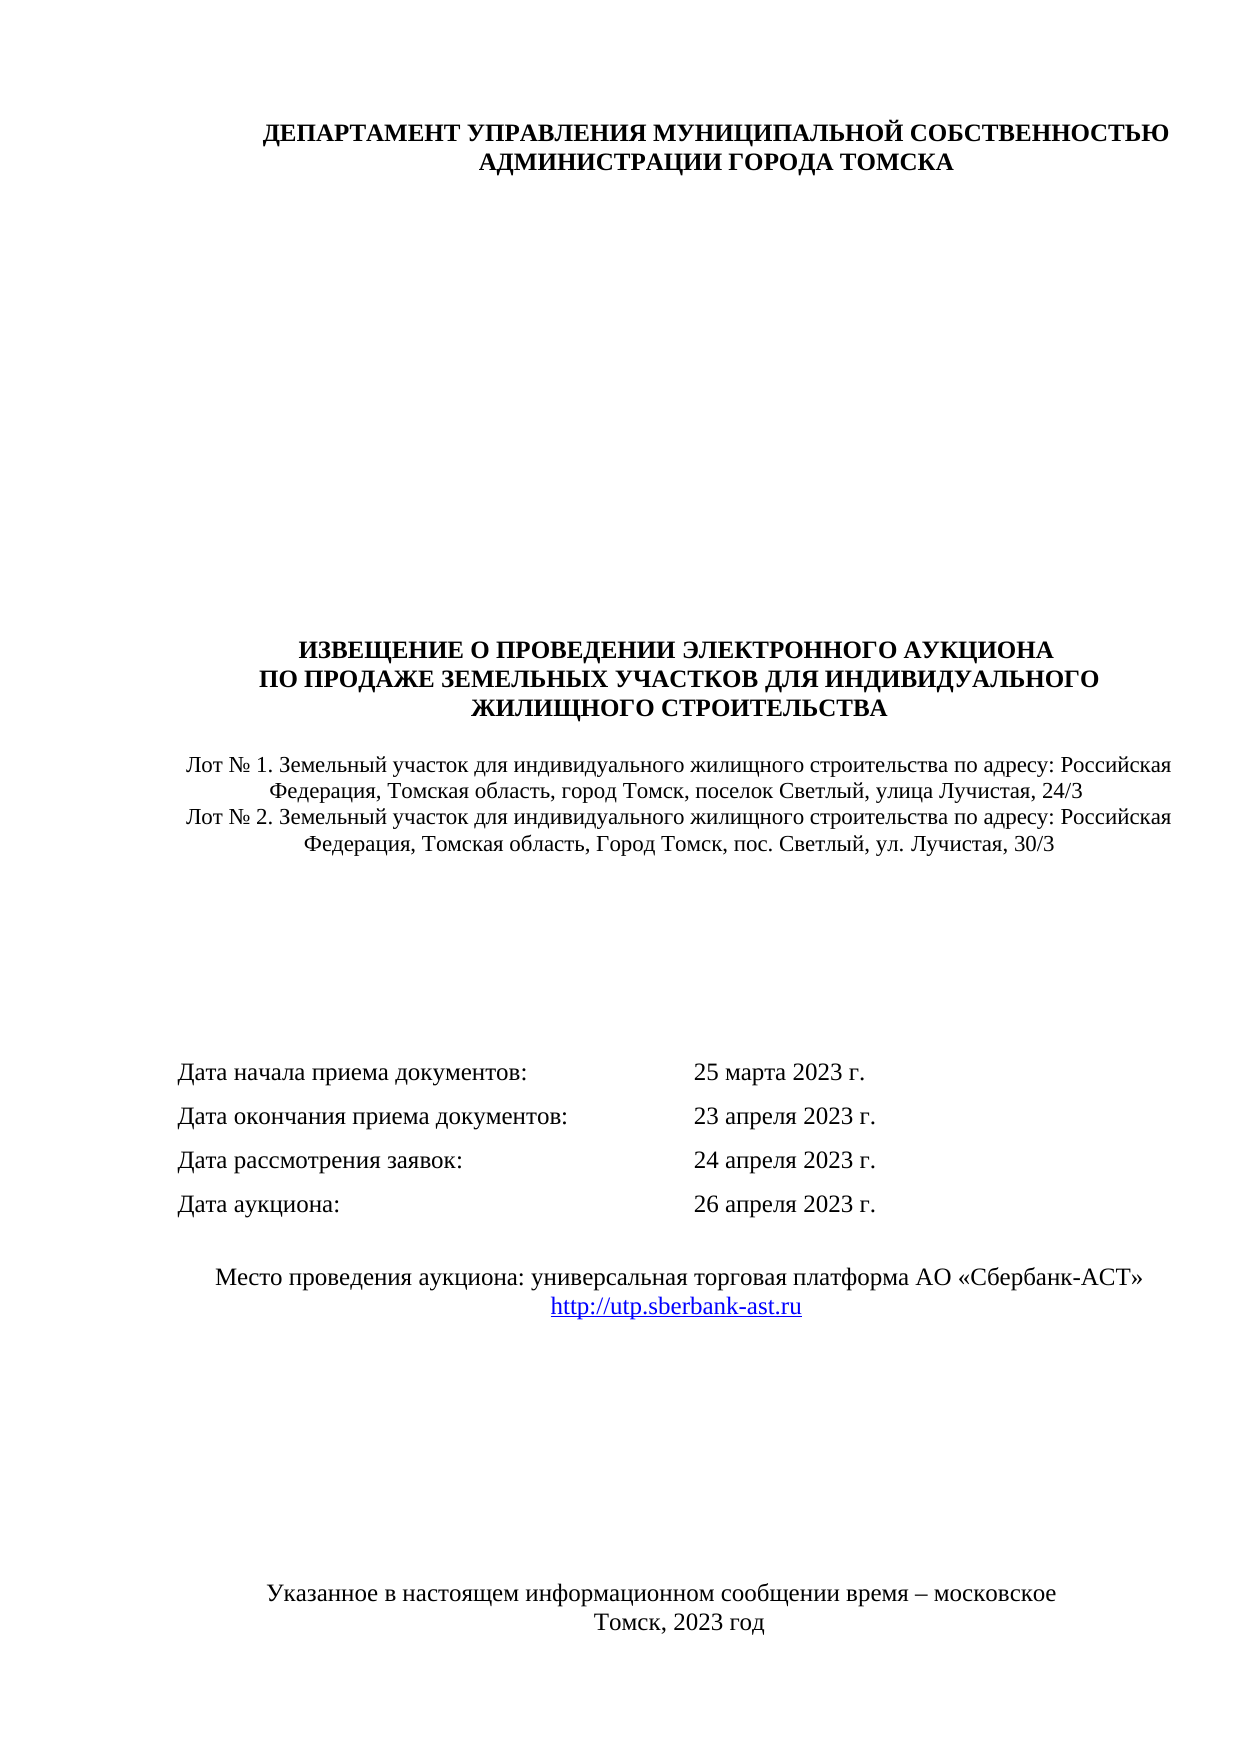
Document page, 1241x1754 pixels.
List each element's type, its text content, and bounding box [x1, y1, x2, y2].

text АДМИНИСТРАЦИИ ГОРОДА ТОМСКА [177, 147, 1181, 176]
text ДЕПАРТАМЕНТ УПРАВЛЕНИЯ МУНИЦИПАЛЬНОЙ СОБСТВЕННОСТЬЮ [177, 118, 1181, 147]
text Указанное в настоящем информационном сообщении время – московское [177, 1578, 1181, 1607]
text Место проведения аукциона: универсальная торговая платформа АО «Сбербанк-АСТ» http://utp.sberbank-ast.ru [177, 1262, 1181, 1320]
text Дата начала приема документов: 25 марта 2023 г. [177, 1057, 1175, 1086]
text ПО ПРОДАЖЕ ЗЕМЕЛЬНЫХ УЧАСТКОВ ДЛЯ ИНДИВИДУАЛЬНОГО ЖИЛИЩНОГО СТРОИТЕЛЬСТВА [177, 664, 1181, 722]
text Дата рассмотрения заявок: 24 апреля 2023 г. [177, 1145, 1175, 1174]
text ИЗВЕЩЕНИЕ О ПРОВЕДЕНИИ ЭЛЕКТРОННОГО АУКЦИОНА [177, 636, 1181, 664]
text Лот № 2. Земельный участок для индивидуального жилищного строительства по адресу: Российская Федерация, Томская область, Город Томск, пос. Светлый, ул. Лучистая, 30/3 [177, 803, 1181, 856]
text Дата окончания приема документов: 23 апреля 2023 г. [177, 1101, 1175, 1130]
text Дата аукциона: 26 апреля 2023 г. [177, 1189, 1175, 1218]
text Лот № 1. Земельный участок для индивидуального жилищного строительства по адресу: Российская Федерация, Томская область, город Томск, поселок Светлый, улица Лучистая, 24/3 [177, 751, 1181, 803]
text Томск, 2023 год [177, 1607, 1181, 1636]
